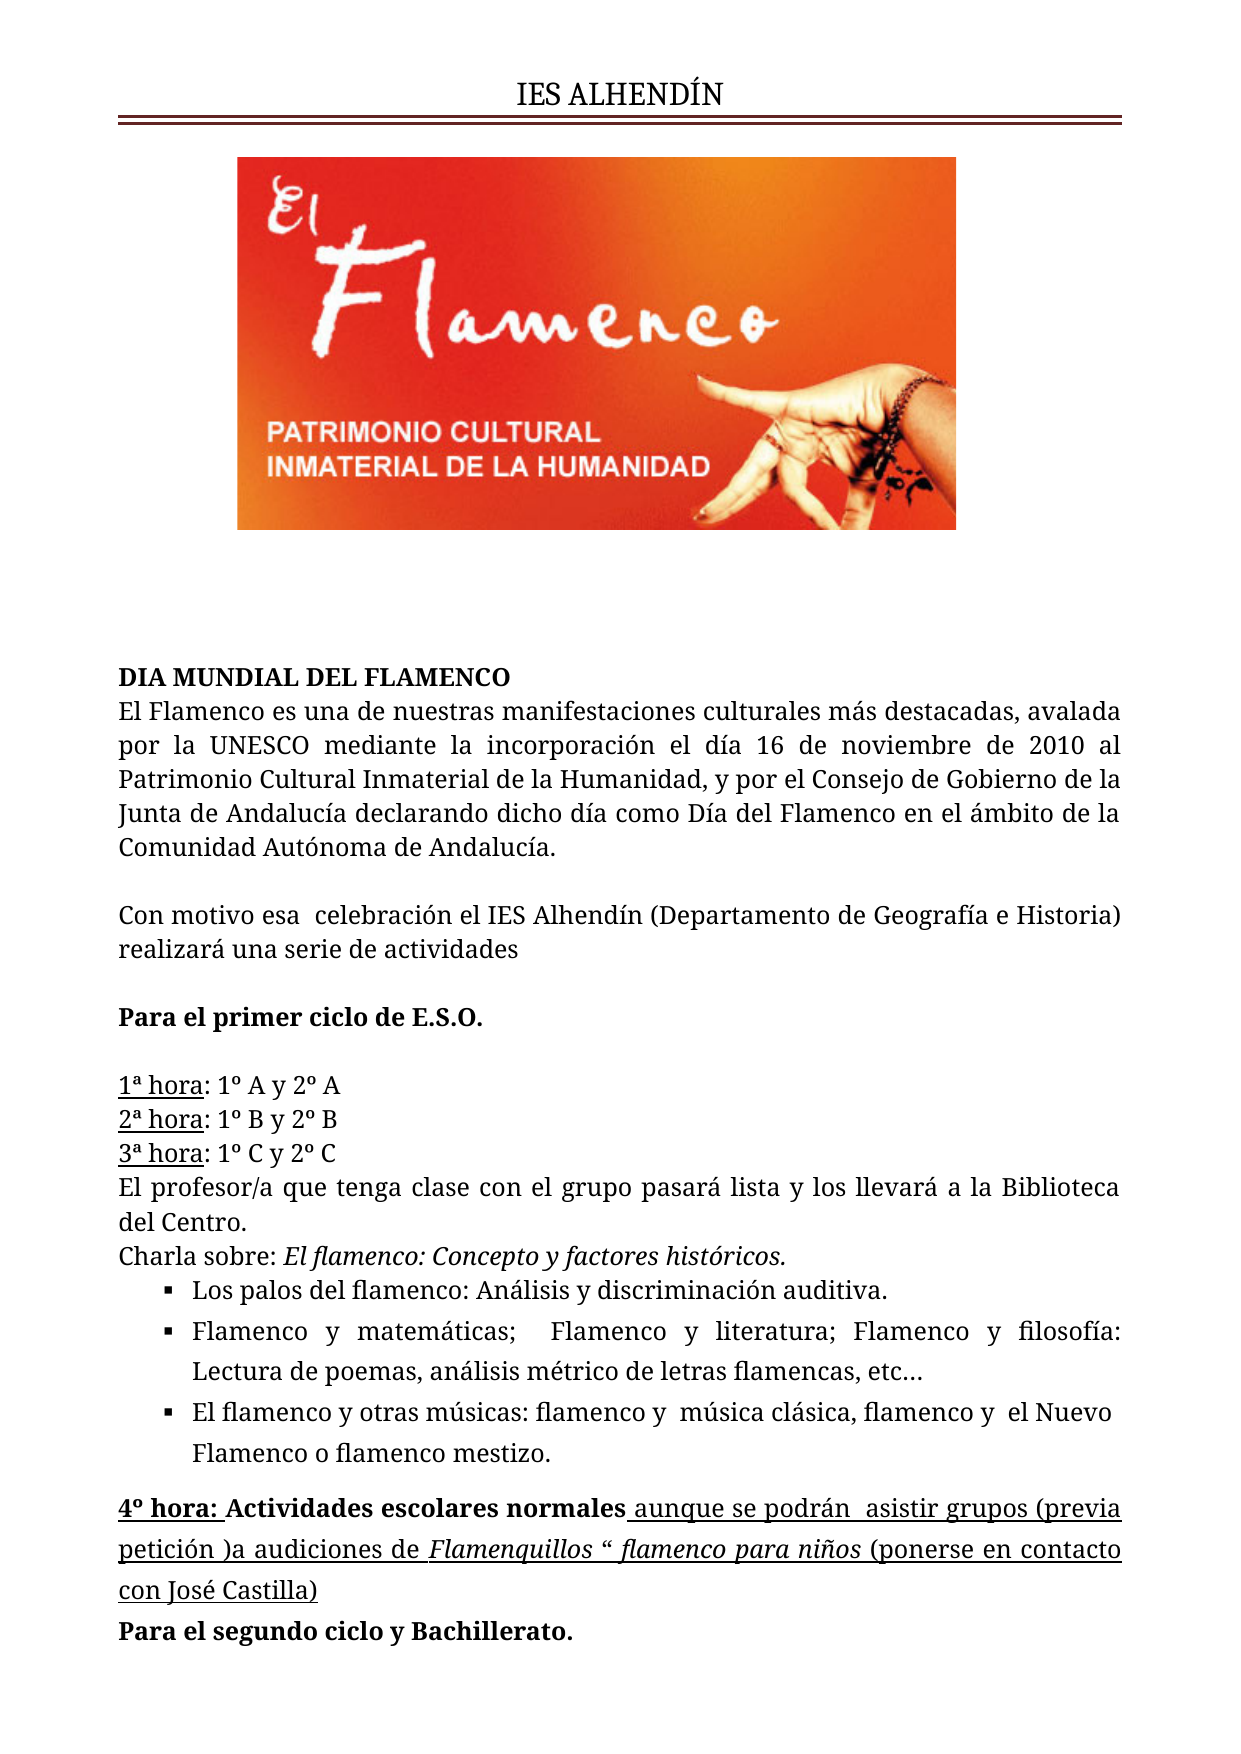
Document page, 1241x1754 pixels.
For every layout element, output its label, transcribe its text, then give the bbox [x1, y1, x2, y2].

text con José Castilla) [118, 1562, 1122, 1607]
text Con motivo esa celebración el IES Alhendín (Departamento de Geografía e Historia) realizará una serie de actividades [118, 898, 1122, 966]
text El profesor/a que tenga clase con el grupo pasará lista y los llevará a la Biblioteca del Centro. [118, 1170, 1122, 1238]
text Para el primer ciclo de E.S.O. [118, 1000, 1122, 1034]
text Charla sobre: El flamenco: Concepto y factores históricos. [118, 1238, 1122, 1272]
text 1ª hora: 1º A y 2º A [118, 1068, 1122, 1102]
list El flamenco y otras músicas: flamenco y música clásica, flamenco y el Nuevo Flamenco o flamenco mestizo. [162, 1395, 1122, 1470]
list Los palos del flamenco: Análisis y discriminación auditiva. [162, 1272, 1122, 1306]
text El Flamenco es una de nuestras manifestaciones culturales más destacadas, avalada por la UNESCO mediante la incorporación el día 16 de noviembre de 2010 al Patrimonio Cultural Inmaterial de la Humanidad, y por el Consejo de Gobierno de la Junta de Andalucía declarando dicho día como Día del Flamenco en el ámbito de la Comunidad Autónoma de Andalucía. [118, 693, 1122, 863]
text Para el segundo ciclo y Bachillerato. [118, 1613, 1122, 1648]
text 2ª hora: 1º B y 2º B [118, 1102, 1122, 1136]
list Flamenco y matemáticas; Flamenco y literatura; Flamenco y filosofía: Lectura de poemas, análisis métrico de letras flamencas, etc… [162, 1313, 1122, 1388]
text 4º hora: Actividades escolares normales aunque se podrán asistir grupos (previa petición )a audiciones de Flamenquillos “ flamenco para niños (ponerse en contacto [118, 1491, 1122, 1561]
text 3ª hora: 1º C y 2º C [118, 1136, 1122, 1170]
text ­­ [118, 153, 1122, 182]
text DIA MUNDIAL DEL FLAMENCO [118, 659, 1122, 693]
